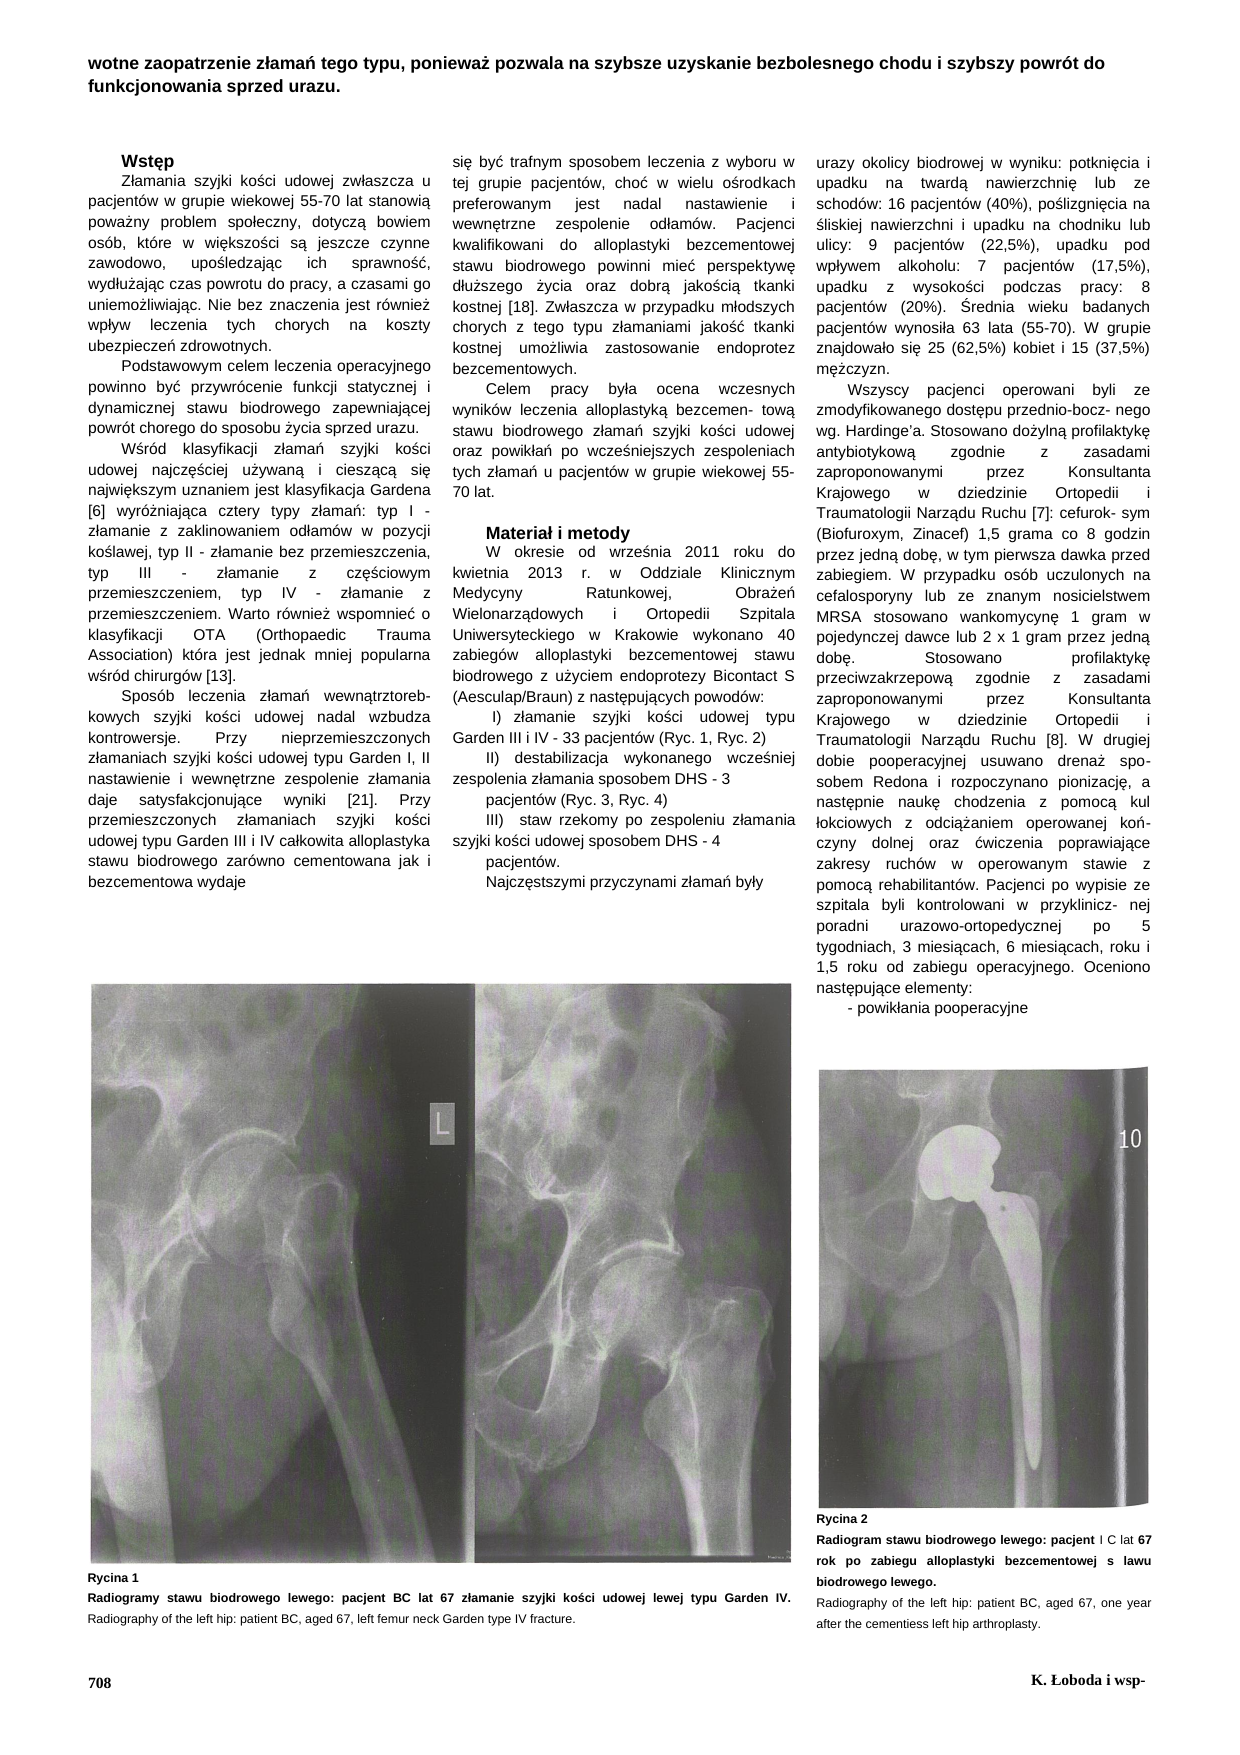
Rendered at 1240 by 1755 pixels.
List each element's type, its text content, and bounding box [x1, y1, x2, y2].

subtitle Materiał i metody [452, 522, 795, 543]
text Złamania szyjki kości udowej zwłasz­cza u pacjentów w grupie wiekowej 55-70 lat stanowią poważny problem społeczny, dotyczą bowiem osób, które w większości są jeszcze czynne zawodowo, upośledzając ich sprawność, wydłużając czas powrotu do pracy, a czasami go uniemożliwiając. Nie bez znaczenia jest również wpływ leczenia tych chorych na koszty ubezpieczeń zdro­wotnych. [88, 171, 431, 354]
text Najczęstszymi przyczynami złamań były [452, 873, 795, 891]
text 708 [88, 1673, 118, 1691]
text Wśród klasyfikacji złamań szyjki kości udowej najczęściej używaną i cieszącą się największym uznaniem jest klasyfika­cja Gardena [6] wyróżniająca cztery typy złamań: typ I - złamanie z zaklinowaniem odłamów w pozycji koślawej, typ II - złama­nie bez przemieszczenia, typ III - złamanie z częściowym przemieszczeniem, typ IV - zła­manie z przemieszczeniem. Warto również wspomnieć o klasyfikacji OTA (Orthopaedic Trauma Association) która jest jednak mniej popularna wśród chirurgów [13]. [88, 439, 431, 684]
text Podstawowym celem leczenia opera­cyjnego powinno być przywrócenie funkcji statycznej i dynamicznej stawu biodrowego zapewniającej powrót chorego do sposobu życia sprzed urazu. [88, 357, 431, 437]
picture [817, 1065, 1150, 1510]
text - powikłania pooperacyjne [816, 999, 1151, 1017]
text się być trafnym sposobem leczenia z wyboru w tej grupie pacjentów, choć w wielu ośrod­kach preferowanym jest nadal nastawienie i wewnętrzne zespolenie odłamów. Pacjenci kwalifikowani do alloplastyki bezcementowej stawu biodrowego powinni mieć perspek­tywę dłuższego życia oraz dobrą jakością tkanki kostnej [18]. Zwłaszcza w przypadku młodszych chorych z tego typu złamaniami jakość tkanki kostnej umożliwia zastosowa­nie endoprotez bezcementowych. [452, 153, 795, 377]
text pacjentów. [452, 852, 795, 870]
list złamanie szyjki kości udowej typu Garden III i IV - 33 pacjentów (Ryc. 1, Ryc. 2) [452, 708, 795, 747]
list staw rzekomy po zespoleniu złama­nia szyjki kości udowej sposobem DHS - 4 [452, 811, 795, 850]
picture [89, 982, 793, 1565]
text Radiogram stawu biodrowego lewego: pacjent I C lat 67 rok po zabiegu alloplastyki bezcementowej s lawu biodrowego lewego. [816, 1533, 1152, 1589]
list destabilizacja wykonanego wcześniej zespolenia złamania sposobem DHS - 3 [452, 749, 795, 788]
text pacjentów (Ryc. 3, Ryc. 4) [452, 790, 795, 808]
text W okresie od września 2011 roku do kwietnia 2013 r. w Oddziale Klinicz­nym Medycyny Ratunkowej, Obrażeń Wielonarządowych i Ortopedii Szpitala Uniwersyteckiego w Krakowie wykonano 40 zabiegów alloplastyki bezcementowej stawu biodrowego z użyciem endoprotezy Bicontact S (Aesculap/Braun) z następują­cych powodów: [452, 543, 795, 705]
text Rycina 2 [816, 1512, 1152, 1526]
text Celem pracy była ocena wczesnych wyników leczenia alloplastyką bezcemen- tową stawu biodrowego złamań szyjki kości udowej oraz powikłań po wcześniejszych zespoleniach tych złamań u pacjentów w grupie wiekowej 55-70 lat. [452, 380, 795, 501]
text Radiogramy stawu biodrowego lewego: pacjent BC lat 67 złamanie szyjki kości udowej lewej typu Garden IV. Radiography of the left hip: patient BC, aged 67, left femur neck Garden type IV fracture. [87, 1591, 793, 1626]
text Wstęp [88, 151, 431, 171]
text Rycina 1 [87, 1571, 793, 1585]
text Sposób leczenia złamań wewnątrztoreb- kowych szyjki kości udowej nadal wzbudza kontrowersje. Przy nieprzemieszczonych złamaniach szyjki kości udowej typu Garden I, II nastawienie i wewnętrzne zespolenie złamania daje satysfakcjonujące wyniki [21]. Przy przemieszczonych złamaniach szyjki kości udowej typu Garden III i IV całkowita alloplastyka stawu biodrowego zarówno cementowana jak i bezcementowa wydaje [88, 687, 431, 891]
text Radiography of the left hip: patient BC, aged 67, one year after the cementiess left hip arthroplasty. [816, 1595, 1152, 1631]
text Wszyscy pacjenci operowani byli ze zmodyfikowanego dostępu przednio-bocz- nego wg. Hardinge’a. Stosowano dożylną profilaktykę antybiotykową zgodnie z zasadami zaproponowanymi przez Kon­sultanta Krajowego w dziedzinie Ortopedii i Traumatologii Narządu Ruchu [7]: cefurok- sym (Biofuroxym, Zinacef) 1,5 grama co 8 godzin przez jedną dobę, w tym pierwsza dawka przed zabiegiem. W przypadku osób uczulonych na cefalosporyny lub ze znanym nosicielstwem MRSA stosowano wankomycynę 1 gram w pojedynczej dawce lub 2 x 1 gram przez jedną dobę. Stosowano profilaktykę przeciwzakrzepową zgodnie z zasadami zaproponowanymi przez Kon­sultanta Krajowego w dziedzinie Ortopedii i Traumatologii Narządu Ruchu [8]. W drugiej dobie pooperacyjnej usuwano drenaż spo­sobem Redona i rozpoczynano pionizację, a następnie naukę chodzenia z pomocą kul łokciowych z odciążaniem operowanej koń­czyny dolnej oraz ćwiczenia poprawiające zakresy ruchów w operowanym stawie z pomocą rehabilitantów. Pacjenci po wypisie ze szpitala byli kontrolowani w przyklinicz- nej poradni urazowo-ortopedycznej po 5 tygodniach, 3 miesiącach, 6 miesiącach, roku i 1,5 roku od zabiegu operacyjnego. Oceniono następujące elementy: [816, 380, 1151, 997]
text K. Łoboda i wsp- [1031, 1671, 1151, 1689]
text urazy okolicy biodrowej w wyniku: potknięcia i upadku na twardą nawierzchnię lub ze schodów: 16 pacjentów (40%), poślizgnięcia na śliskiej nawierzchni i upadku na chodniku lub ulicy: 9 pacjentów (22,5%), upadku pod wpływem alkoholu: 7 pacjentów (17,5%), upadku z wysokości podczas pracy: 8 pacjentów (20%). Średnia wieku badanych pacjentów wynosiła 63 lata (55-70). W gru­pie znajdowało się 25 (62,5%) kobiet i 15 (37,5%) mężczyzn. [816, 153, 1151, 378]
text wotne zaopatrzenie złamań tego typu, ponieważ pozwala na szybsze uzyskanie bezbolesnego chodu i szybszy powrót do funkcjonowania sprzed urazu. [88, 53, 1151, 96]
